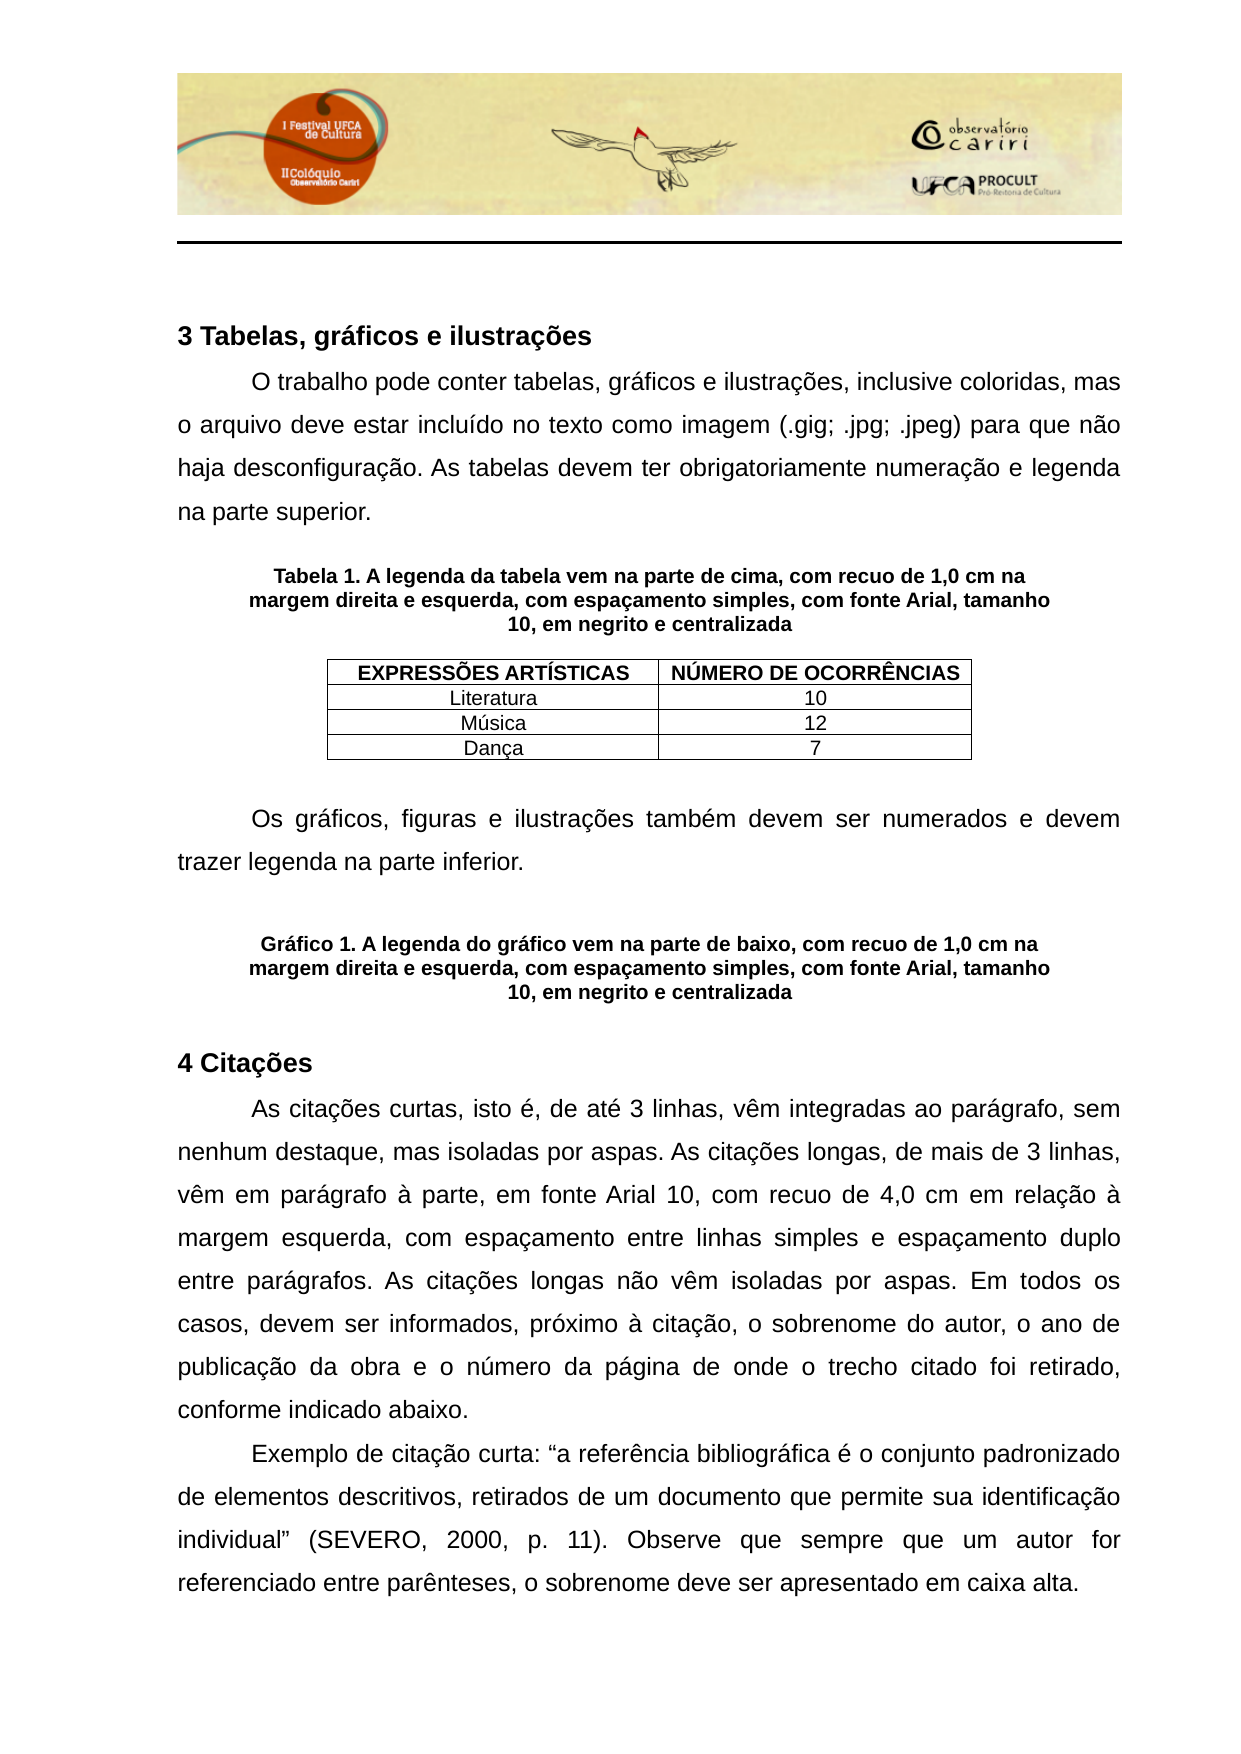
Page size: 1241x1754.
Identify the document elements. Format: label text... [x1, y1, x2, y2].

text O trabalho pode conter tabelas, gráficos e ilustrações, inclusive coloridas, mas o arquivo deve estar incluído no texto como imagem (.gig; .jpg; .jpeg) para que não haja desconfiguração. As tabelas devem ter obrigatoriamente numeração e legenda na parte superior. [177, 367, 1122, 525]
table_cell Dança [328, 735, 658, 759]
picture [177, 73, 1122, 215]
text Os gráficos, figuras e ilustrações também devem ser numerados e devem trazer legenda na parte inferior. [177, 803, 1122, 875]
table_header NÚMERO DE OCORRÊNCIAS [659, 660, 971, 684]
table_cell 10 [659, 685, 971, 709]
text Tabela 1. A legenda da tabela vem na parte de cima, com recuo de 1,0 cm na margem direita e esquerda, com espaçamento simples, com fonte Arial, tamanho 10, em negrito e centralizada [236, 563, 1063, 635]
table_cell Música [328, 710, 658, 734]
table_cell 12 [659, 710, 971, 734]
table_cell Literatura [328, 685, 658, 709]
text Exemplo de citação curta: “a referência bibliográfica é o conjunto padronizado de elementos descritivos, retirados de um documento que permite sua identificação individual” (SEVERO, 2000, p. 11). Observe que sempre que um autor for referenciado entre parênteses, o sobrenome deve ser apresentado em caixa alta. [177, 1439, 1122, 1597]
text 4 Citações [177, 1047, 1122, 1078]
text As citações curtas, isto é, de até 3 linhas, vêm integradas ao parágrafo, sem nenhum destaque, mas isoladas por aspas. As citações longas, de mais de 3 linhas, vêm em parágrafo à parte, em fonte Arial 10, com recuo de 4,0 cm em relação à margem esquerda, com espaçamento entre linhas simples e espaçamento duplo entre parágrafos. As citações longas não vêm isoladas por aspas. Em todos os casos, devem ser informados, próximo à citação, o sobrenome do autor, o ano de publicação da obra e o número da página de onde o trecho citado foi retirado, conforme indicado abaixo. [177, 1094, 1122, 1424]
text 3 Tabelas, gráficos e ilustrações [177, 320, 1122, 351]
table_cell 7 [659, 735, 971, 759]
table_header EXPRESSÕES ARTÍSTICAS [328, 660, 658, 684]
text Gráfico 1. A legenda do gráfico vem na parte de baixo, com recuo de 1,0 cm na margem direita e esquerda, com espaçamento simples, com fonte Arial, tamanho 10, em negrito e centralizada [236, 932, 1063, 1004]
